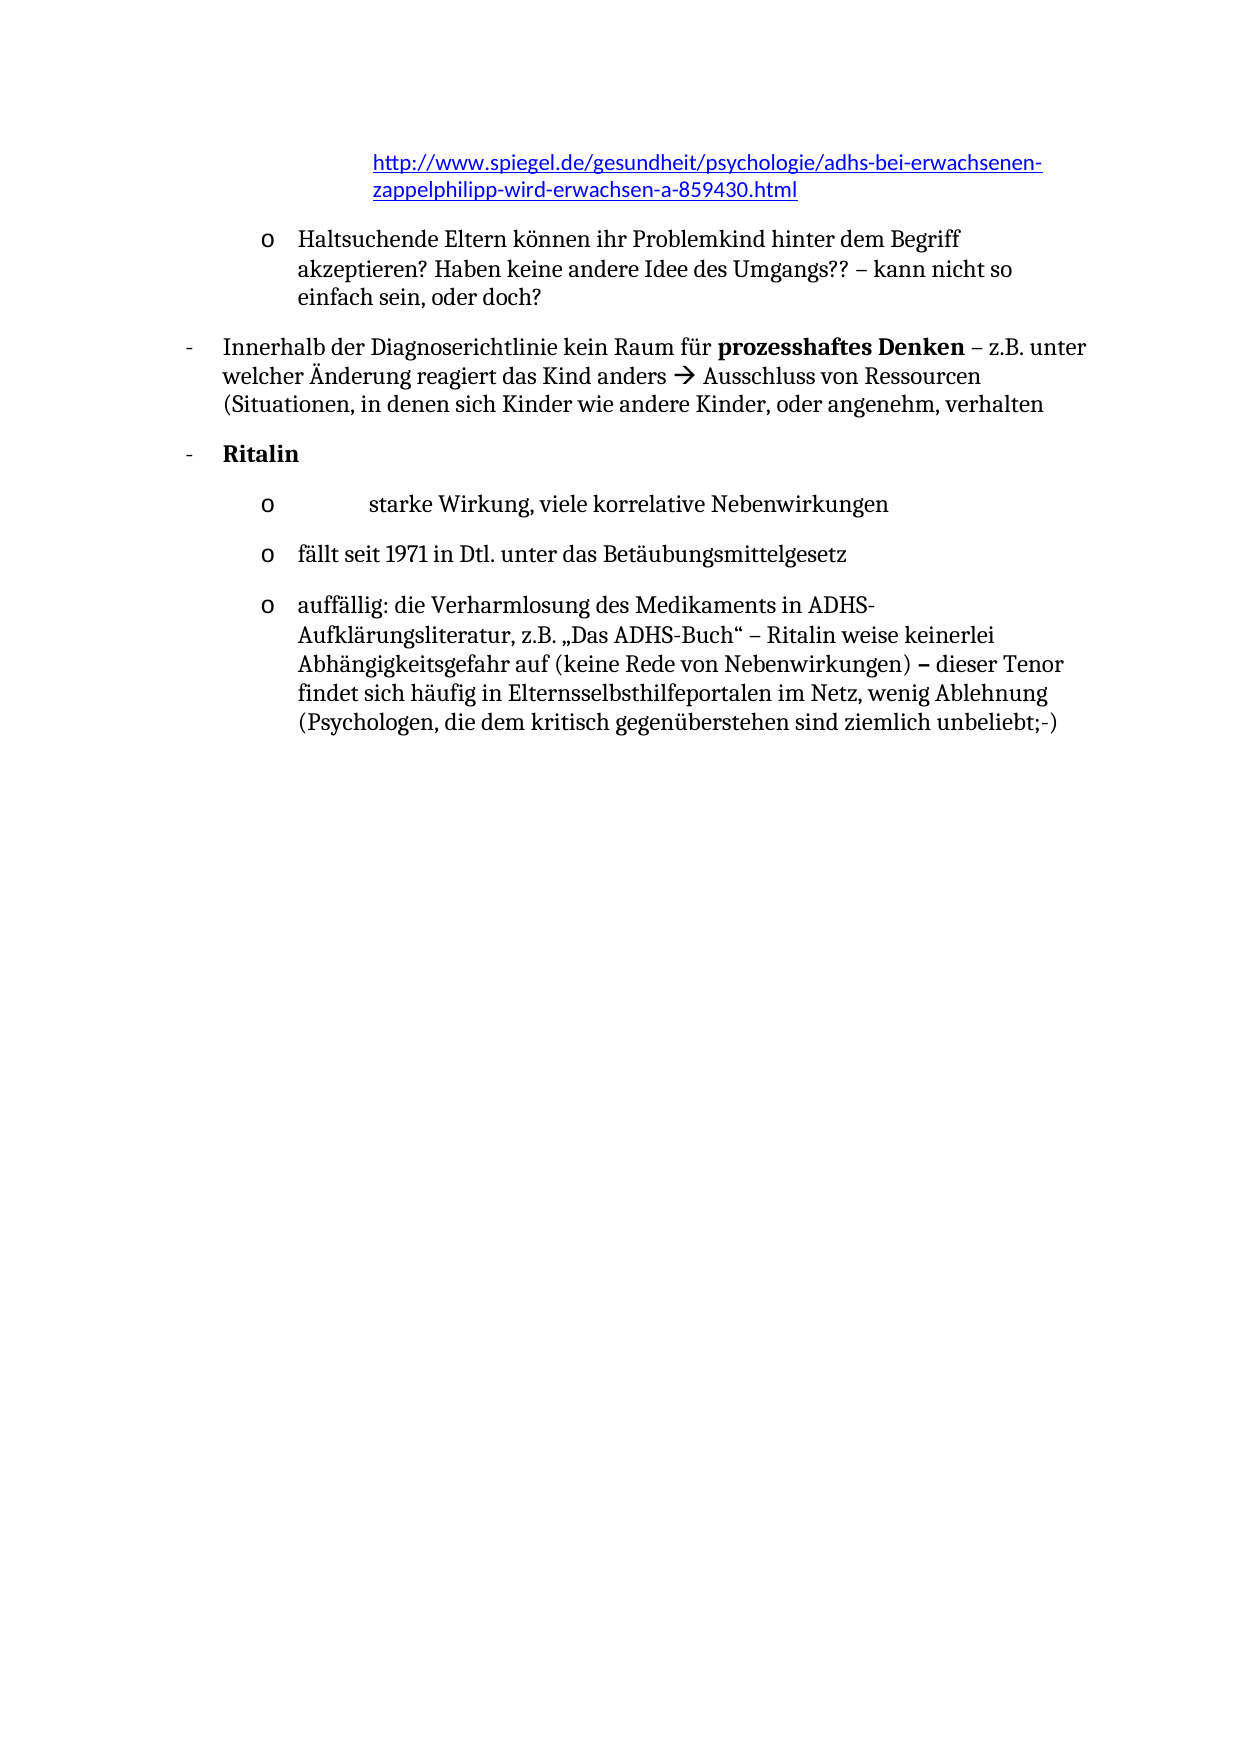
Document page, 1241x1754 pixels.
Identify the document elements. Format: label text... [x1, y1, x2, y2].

list Haltsuchende Eltern können ihr Problemkind hinter dem Begriff akzeptieren? Haben keine andere Idee des Umgangs?? – kann nicht so einfach sein, oder doch? [260, 224, 1093, 312]
list fällt seit 1971 in Dtl. unter das Betäubungsmittelgesetz [260, 540, 1093, 570]
list Innerhalb der Diagnoserichtlinie kein Raum für prozesshaftes Denken – z.B. unter welcher Änderung reagiert das Kind anders  Ausschluss von Ressourcen (Situationen, in denen sich Kinder wie andere Kinder, oder angenehm, verhalten [185, 333, 1093, 419]
list starke Wirkung, viele korrelative Nebenwirkungen [260, 489, 1093, 519]
list auffällig: die Verharmlosung des Medikaments in ADHS-Aufklärungsliteratur, z.B. „Das ADHS-Buch“ – Ritalin weise keinerlei Abhängigkeitsgefahr auf (keine Rede von Nebenwirkungen) – dieser Tenor findet sich häufig in Elternsselbsthilfeportalen im Netz, wenig Ablehnung (Psychologen, die dem kritisch gegenüberstehen sind ziemlich unbeliebt;-) [260, 591, 1093, 736]
list http://www.spiegel.de/gesundheit/psychologie/adhs-bei-erwachsenen-zappelphilipp-wird-erwachsen-a-859430.html [335, 148, 1093, 204]
list Ritalin [185, 440, 1093, 469]
